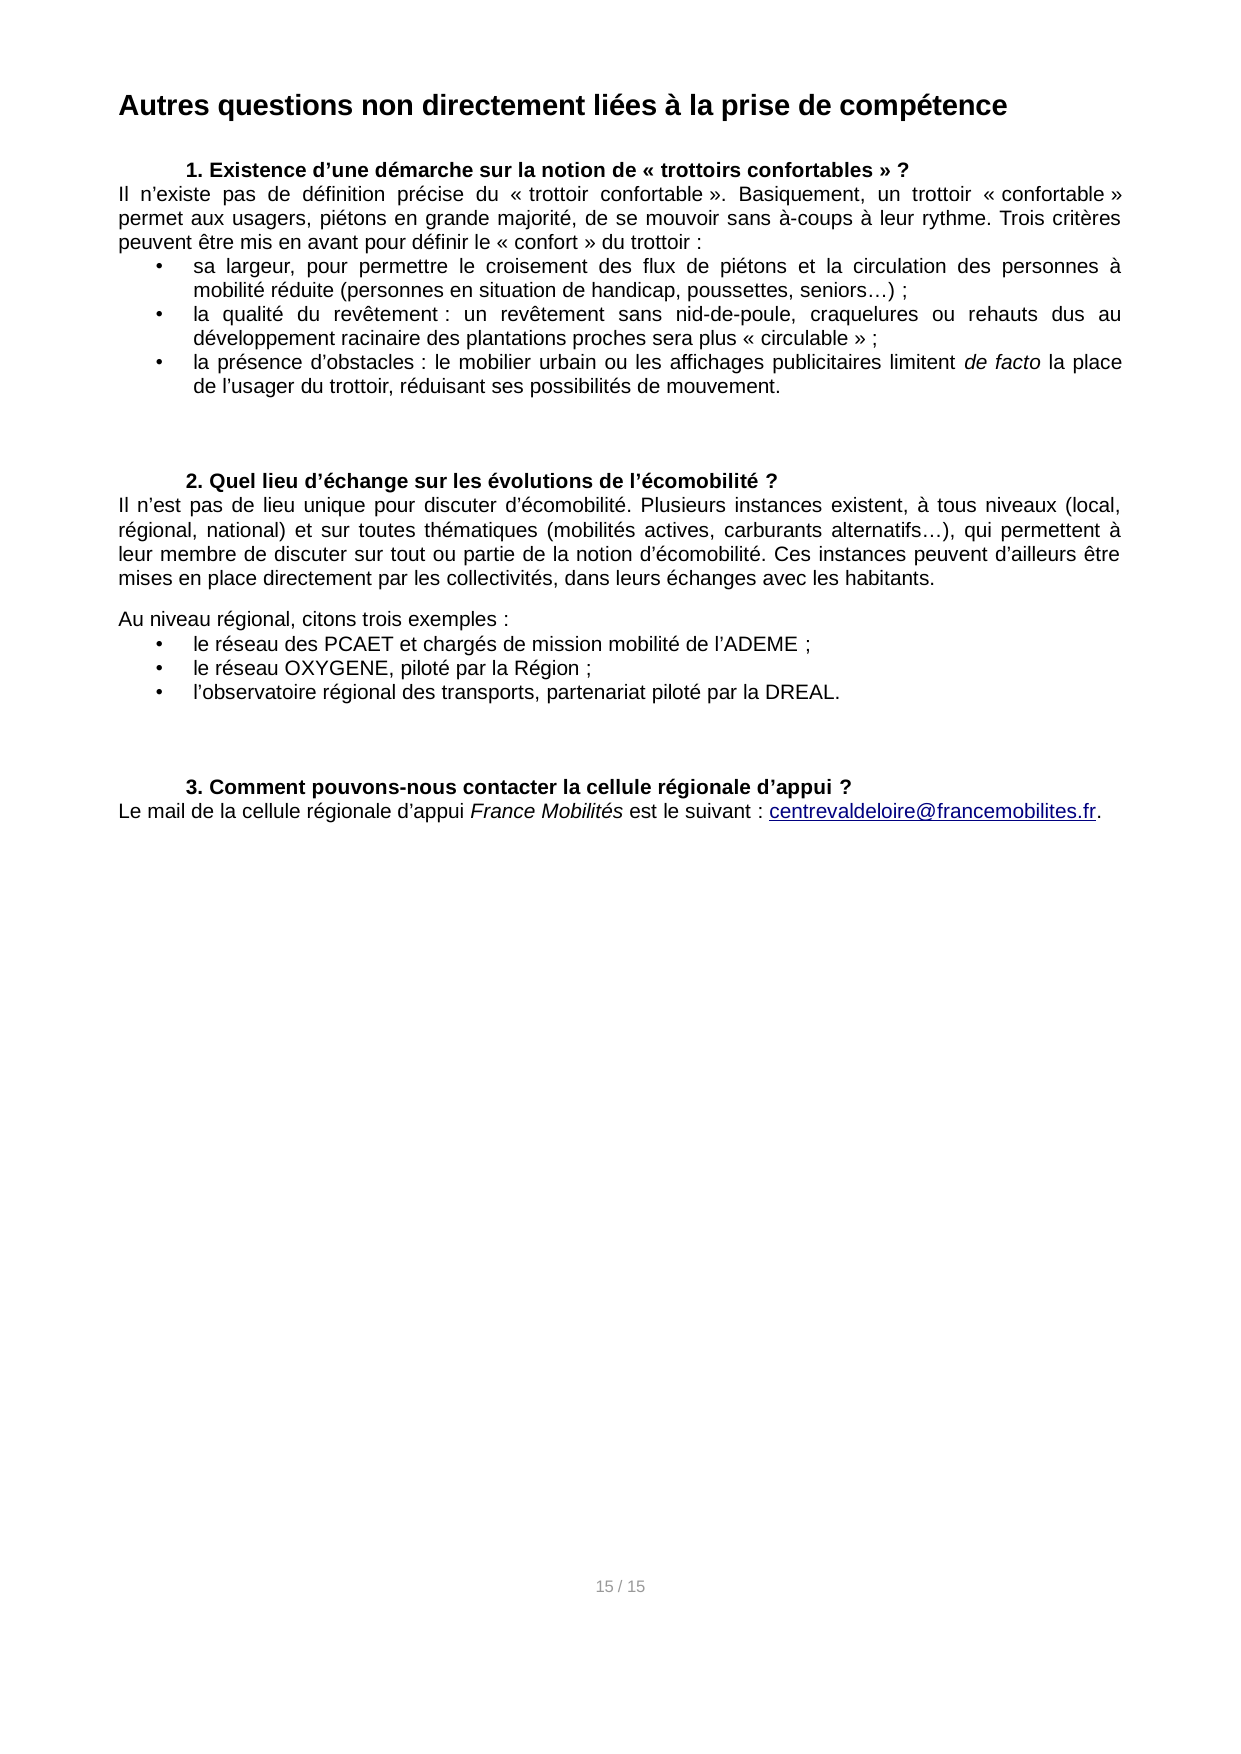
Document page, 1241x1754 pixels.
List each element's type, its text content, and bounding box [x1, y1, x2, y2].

text Il n’est pas de lieu unique pour discuter d’écomobilité. Plusieurs instances existent, à tous niveaux (local, régional, national) et sur toutes thématiques (mobilités actives, carburants alternatifs…), qui permettent à leur membre de discuter sur tout ou partie de la notion d’écomobilité. Ces instances peuvent d’ailleurs être mises en place directement par les collectivités, dans leurs échanges avec les habitants. [118, 493, 1122, 590]
text Le mail de la cellule régionale d’appui France Mobilités est le suivant : centrevaldeloire@francemobilites.fr. [118, 799, 1122, 823]
list la présence d’obstacles : le mobilier urbain ou les affichages publicitaires limitent de facto la place de l’usager du trottoir, réduisant ses possibilités de mouvement. [156, 350, 1122, 398]
text Au niveau régional, citons trois exemples : [118, 607, 1122, 631]
text 1. Existence d’une démarche sur la notion de « trottoirs confortables » ? [118, 157, 1122, 182]
text 2. Quel lieu d’échange sur les évolutions de l’écomobilité ? [118, 469, 1122, 493]
list le réseau OXYGENE, piloté par la Région ; [156, 656, 1122, 679]
list le réseau des PCAET et chargés de mission mobilité de l’ADEME ; [156, 631, 1122, 656]
subtitle Autres questions non directement liées à la prise de compétence [118, 87, 1122, 121]
text 3. Comment pouvons-nous contacter la cellule régionale d’appui ? [118, 775, 1122, 799]
list l’observatoire régional des transports, partenariat piloté par la DREAL. [156, 679, 1122, 704]
text Il n’existe pas de définition précise du « trottoir confortable ». Basiquement, un trottoir « confortable » permet aux usagers, piétons en grande majorité, de se mouvoir sans à-coups à leur rythme. Trois critères peuvent être mis en avant pour définir le « confort » du trottoir : [118, 182, 1122, 254]
list la qualité du revêtement : un revêtement sans nid-de-poule, craquelures ou rehauts dus au développement racinaire des plantations proches sera plus « circulable » ; [156, 302, 1122, 350]
list sa largeur, pour permettre le croisement des flux de piétons et la circulation des personnes à mobilité réduite (personnes en situation de handicap, poussettes, seniors…) ; [156, 254, 1122, 302]
